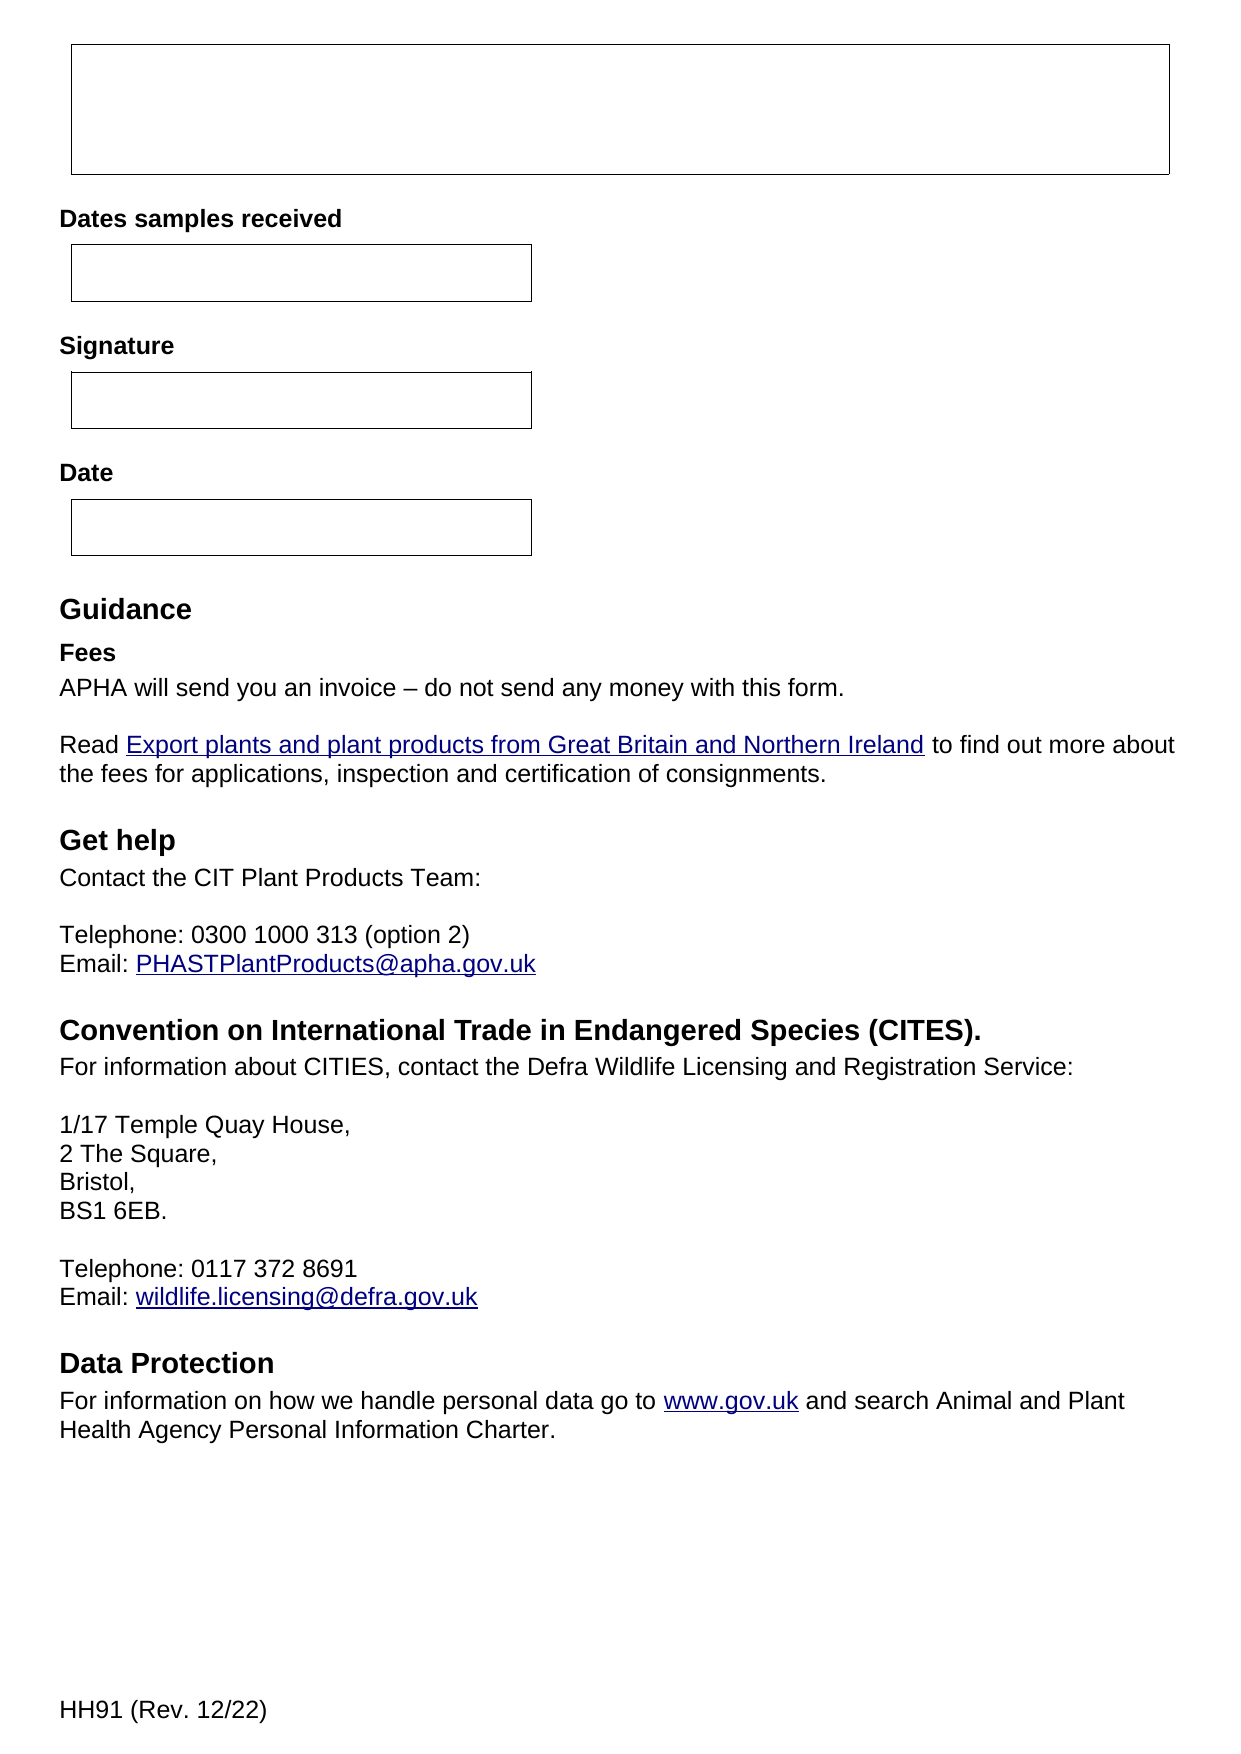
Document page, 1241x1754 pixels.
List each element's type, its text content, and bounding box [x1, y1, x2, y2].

subtitle Get help [59, 823, 1181, 856]
text Date [59, 458, 1181, 487]
text 2 The Square, [59, 1138, 1181, 1167]
text For information about CITIES, contact the Defra Wildlife Licensing and Registration Service: [59, 1052, 1181, 1081]
text Dates samples received [59, 203, 1181, 232]
text Telephone: 0117 372 8691 [59, 1253, 1181, 1282]
text APHA will send you an invoice – do not send any money with this form. [59, 673, 1181, 701]
text Bristol, [59, 1167, 1181, 1196]
subtitle Convention on International Trade in Endangered Species (CITES). [59, 1012, 1181, 1046]
text 1/17 Temple Quay House, [59, 1110, 1181, 1138]
subtitle Data Protection [59, 1346, 1181, 1379]
subtitle Guidance [59, 592, 1181, 625]
text BS1 6EB. [59, 1196, 1181, 1225]
text For information on how we handle personal data go to www.gov.uk and search Animal and Plant Health Agency Personal Information Charter. [59, 1386, 1181, 1443]
text Email: wildlife.licensing@defra.gov.uk [59, 1282, 1181, 1311]
text Email: PHASTPlantProducts@apha.gov.uk [59, 949, 1181, 977]
text Contact the CIT Plant Products Team: [59, 862, 1181, 891]
text Telephone: 0300 1000 313 (option 2) [59, 920, 1181, 949]
text Signature [59, 331, 1181, 359]
subtitle Fees [59, 638, 1181, 666]
text Read Export plants and plant products from Great Britain and Northern Ireland to find out more about the fees for applications, inspection and certification of consignments. [59, 730, 1181, 788]
